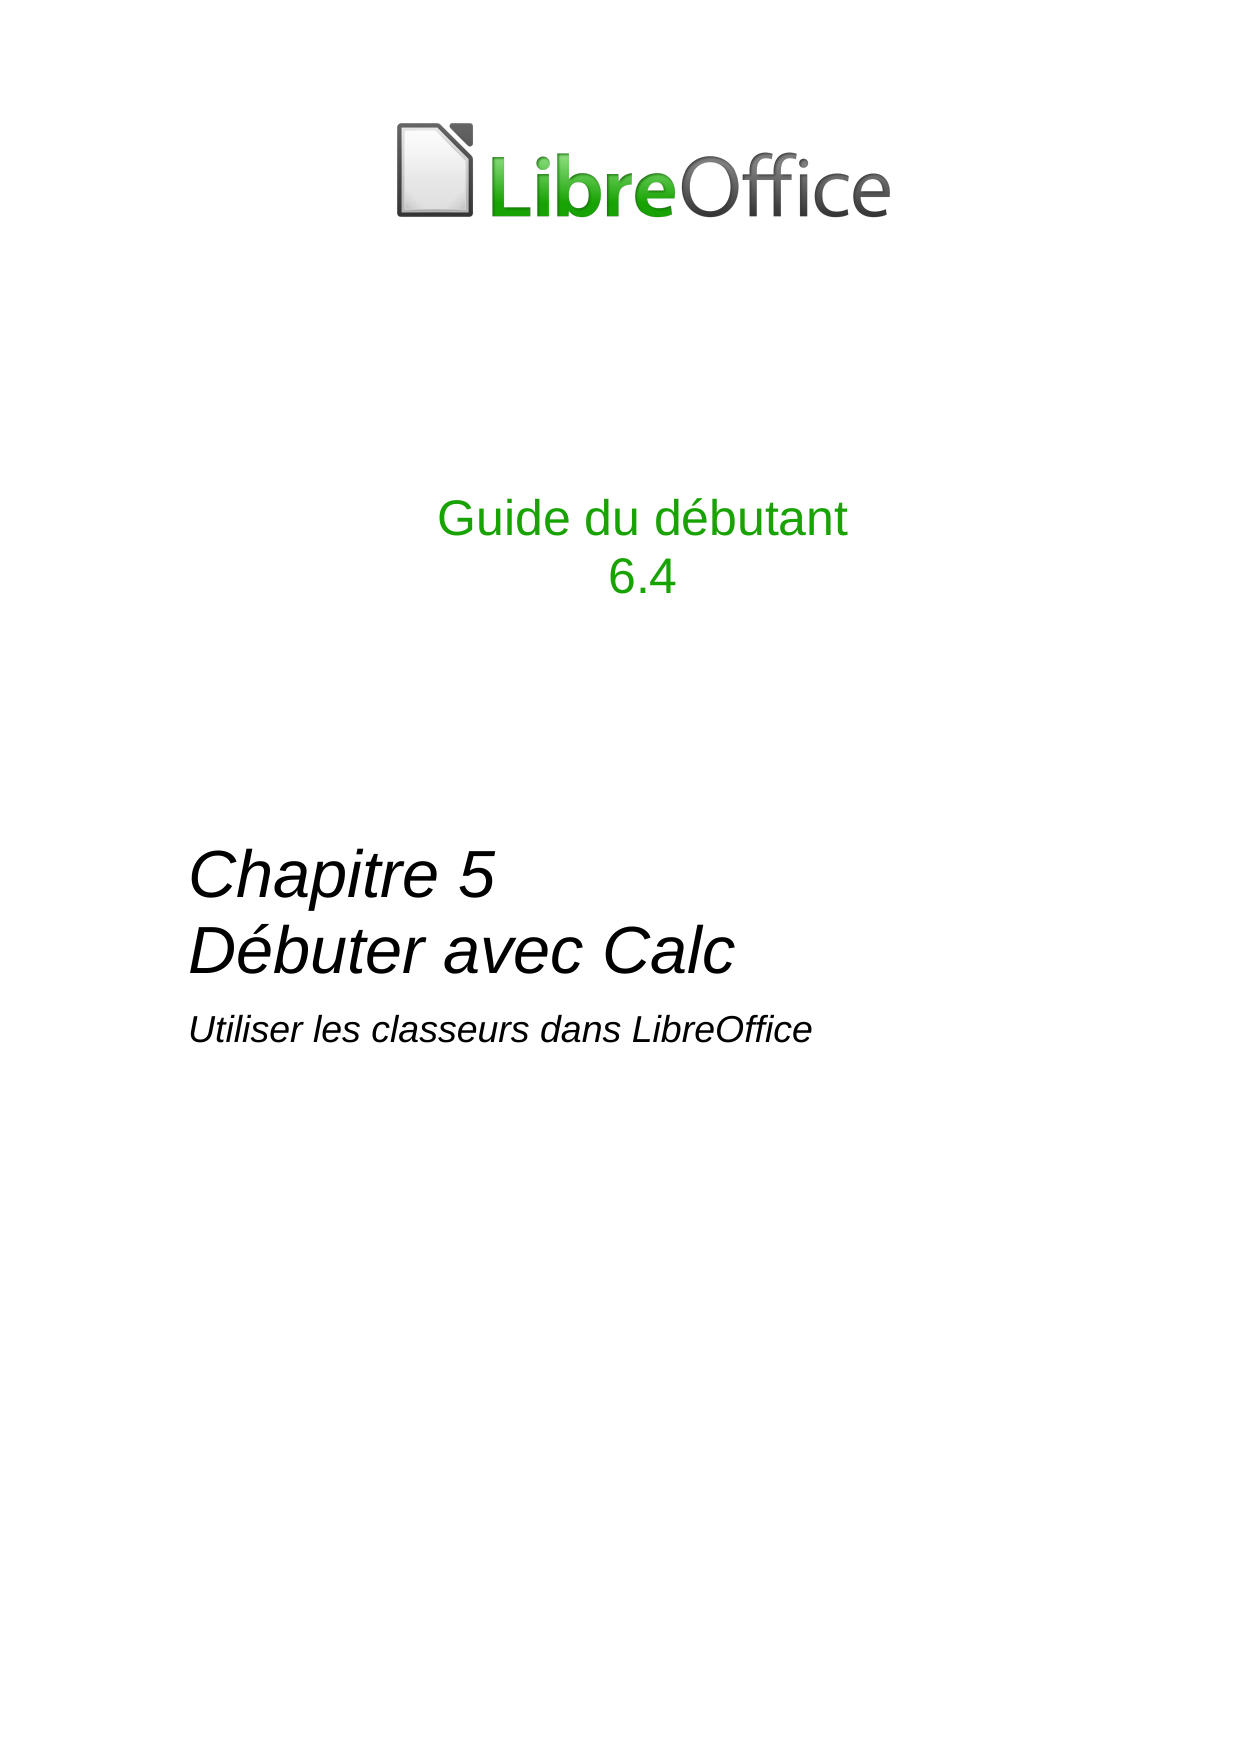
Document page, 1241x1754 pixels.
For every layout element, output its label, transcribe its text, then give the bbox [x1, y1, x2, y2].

title Chapitre 5 Débuter avec Calc [188, 835, 1098, 988]
text Guide du débutant 6.4 [188, 489, 1098, 604]
subtitle Utiliser les classeurs dans LibreOffice [188, 1008, 1098, 1051]
picture [392, 118, 893, 224]
